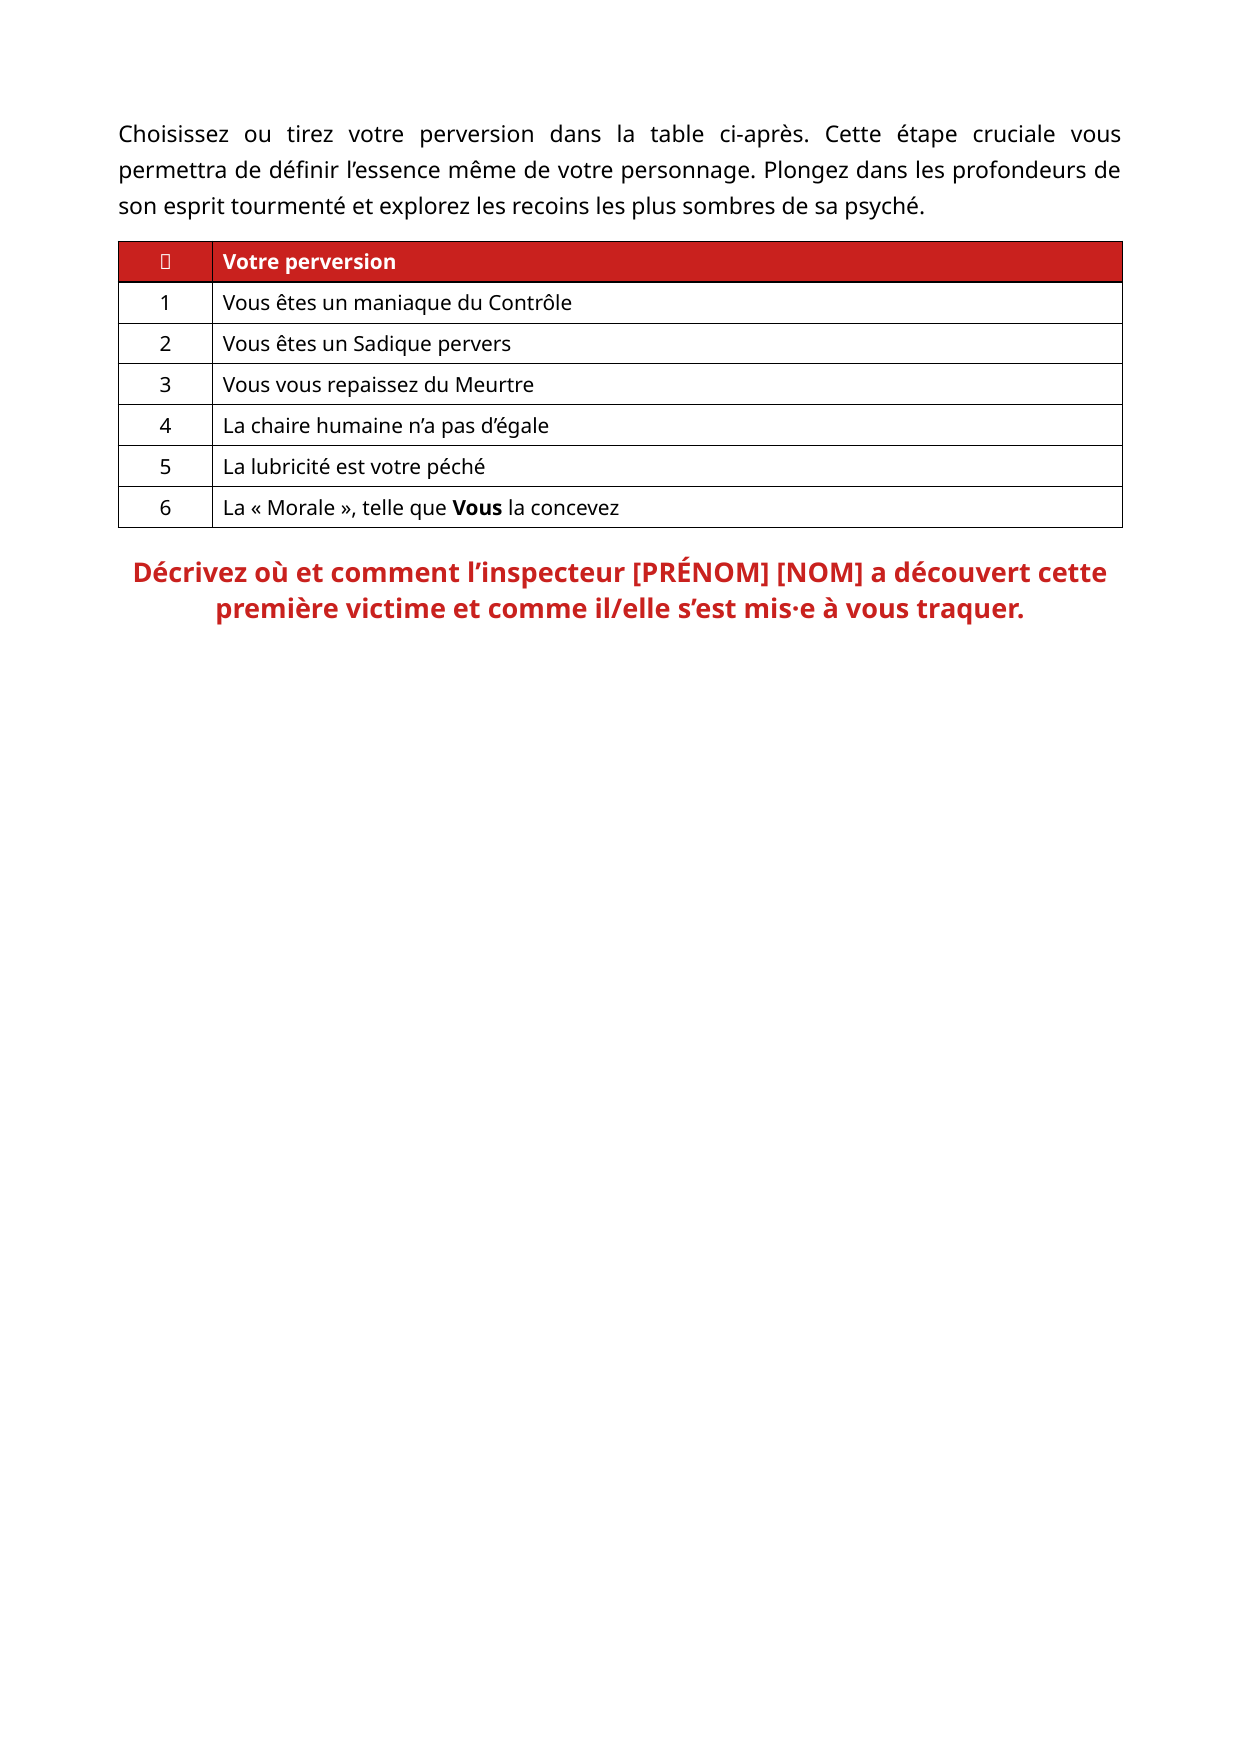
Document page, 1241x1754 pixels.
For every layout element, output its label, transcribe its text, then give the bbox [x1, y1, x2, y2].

table_cell 3 [119, 364, 212, 404]
table_cell Vous êtes un Sadique pervers [213, 324, 1122, 363]
table_cell 2 [119, 324, 212, 363]
table_cell 4 [119, 405, 212, 445]
table_cell 6 [119, 487, 212, 527]
table_cell 1 [119, 283, 212, 322]
table_cell Vous vous repaissez du Meurtre [213, 364, 1122, 404]
table_header 🎲 [119, 242, 212, 281]
text Choisissez ou tirez votre perversion dans la table ci-après. Cette étape cruciale vous permettra de définir l’essence même de votre personnage. Plongez dans les profondeurs de son esprit tourmenté et explorez les recoins les plus sombres de sa psyché. [118, 118, 1122, 221]
table_cell 5 [119, 446, 212, 486]
table_cell La lubricité est votre péché [213, 446, 1122, 486]
table_cell Vous êtes un maniaque du Contrôle [213, 283, 1122, 322]
table_cell La chaire humaine n’a pas d’égale [213, 405, 1122, 445]
subtitle Décrivez où et comment l’inspecteur [PRÉNOM] [NOM] a découvert cette première victime et comme il/elle s’est mis·e à vous traquer. [118, 553, 1122, 627]
table_cell La « Morale », telle que Vous la concevez [213, 487, 1122, 527]
table_header Votre perversion [213, 242, 1122, 281]
